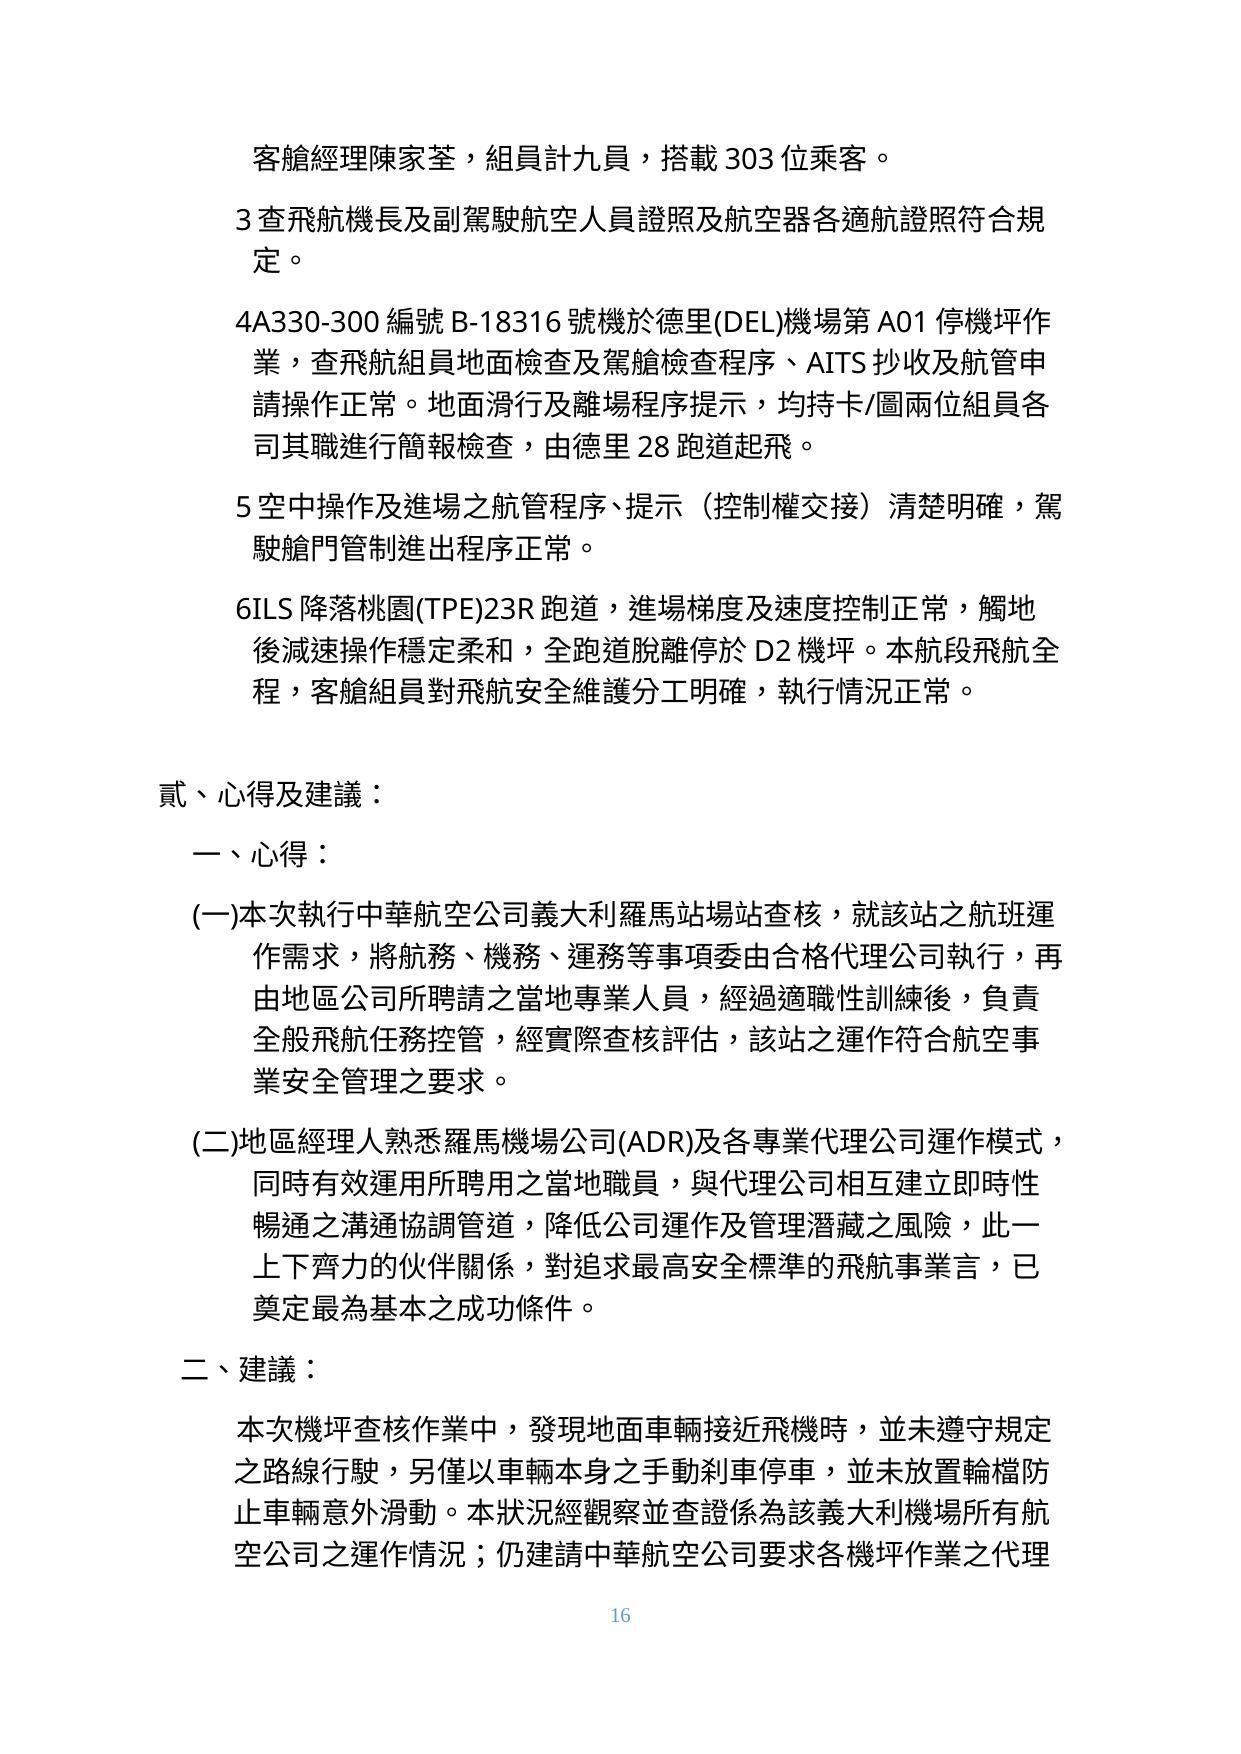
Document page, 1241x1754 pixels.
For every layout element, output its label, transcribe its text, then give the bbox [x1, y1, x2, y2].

text (一)本次執行中華航空公司義大利羅馬站場站查核，就該站之航班運作需求，將航務、機務、運務等事項委由合格代理公司執行，再由地區公司所聘請之當地專業人員，經過適職性訓練後，負責全般飛航任務控管，經實際查核評估，該站之運作符合航空事業安全管理之要求。 [192, 892, 1063, 1101]
text 貳、心得及建議： [158, 772, 1063, 813]
text 一、心得： [177, 832, 1063, 874]
text 3查飛航機長及副駕駛航空人員證照及航空器各適航證照符合規定。 [235, 197, 1063, 280]
text 本次機坪查核作業中，發現地面車輛接近飛機時，並未遵守規定之路線行駛，另僅以車輛本身之手動刹車停車，並未放置輪檔防止車輛意外滑動。本狀況經觀察並查證係為該義大利機場所有航空公司之運作情況；仍建請中華航空公司要求各機坪作業之代理 [233, 1407, 1063, 1574]
text 5空中操作及進場之航管程序、提示（控制權交接）清楚明確，駕駛艙門管制進出程序正常。 [235, 484, 1063, 567]
text 二、建議： [180, 1347, 1063, 1388]
text 6ILS降落桃園(TPE)23R跑道，進場梯度及速度控制正常，觸地後減速操作穩定柔和，全跑道脫離停於D2機坪。本航段飛航全程，客艙組員對飛航安全維護分工明確，執行情況正常。 [235, 586, 1063, 753]
text 客艙經理陳家荃，組員計九員，搭載303位乘客。 [235, 136, 1063, 178]
text 4A330-300編號B-18316號機於德里(DEL)機場第A01停機坪作業，查飛航組員地面檢查及駕艙檢查程序、AITS抄收及航管申請操作正常。地面滑行及離場程序提示，均持卡/圖兩位組員各司其職進行簡報檢查，由德里28跑道起飛。 [235, 299, 1063, 465]
text (二)地區經理人熟悉羅馬機場公司(ADR)及各專業代理公司運作模式，同時有效運用所聘用之當地職員，與代理公司相互建立即時性暢通之溝通協調管道，降低公司運作及管理潛藏之風險，此一上下齊力的伙伴關係，對追求最高安全標準的飛航事業言，已奠定最為基本之成功條件。 [192, 1119, 1063, 1328]
